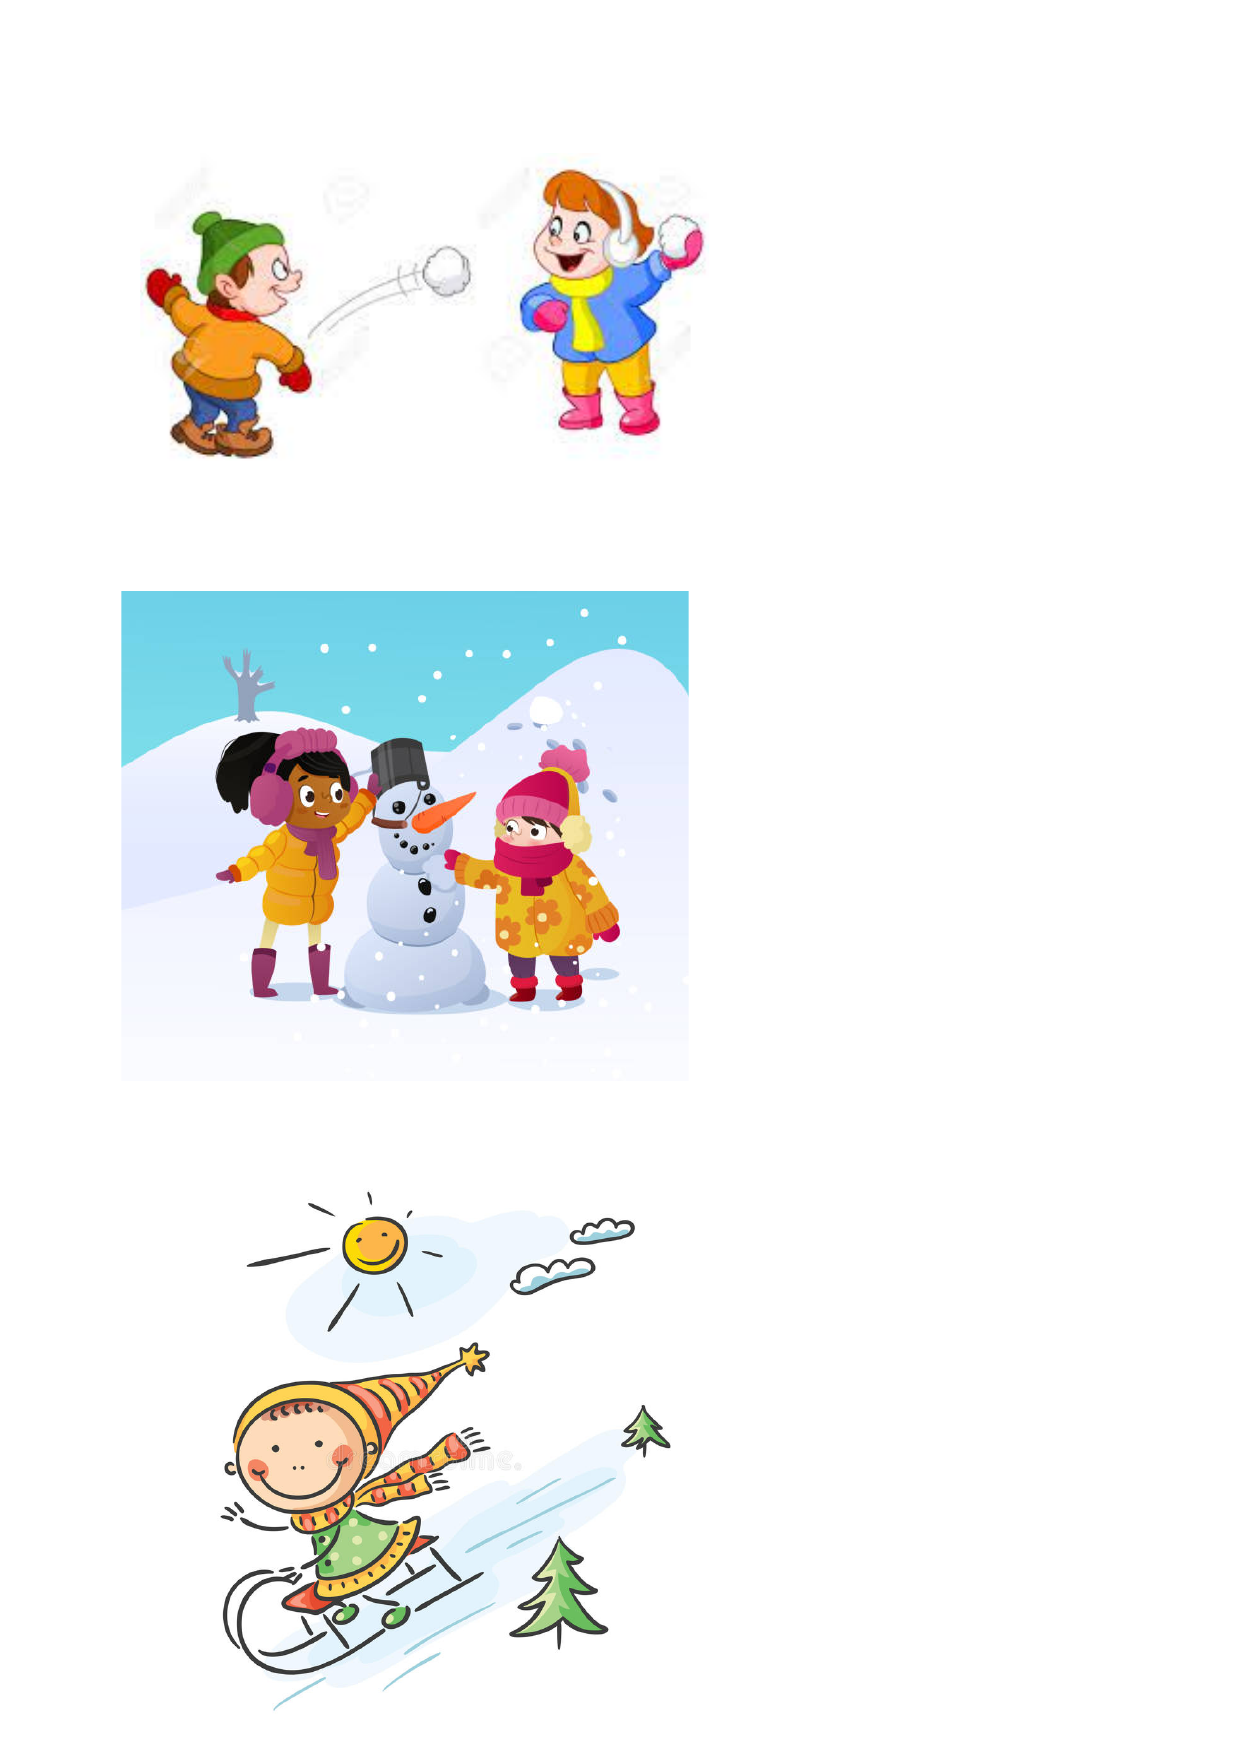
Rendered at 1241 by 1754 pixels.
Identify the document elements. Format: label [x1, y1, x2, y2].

picture [171, 1183, 676, 1720]
picture [121, 591, 689, 1081]
picture [140, 153, 710, 476]
